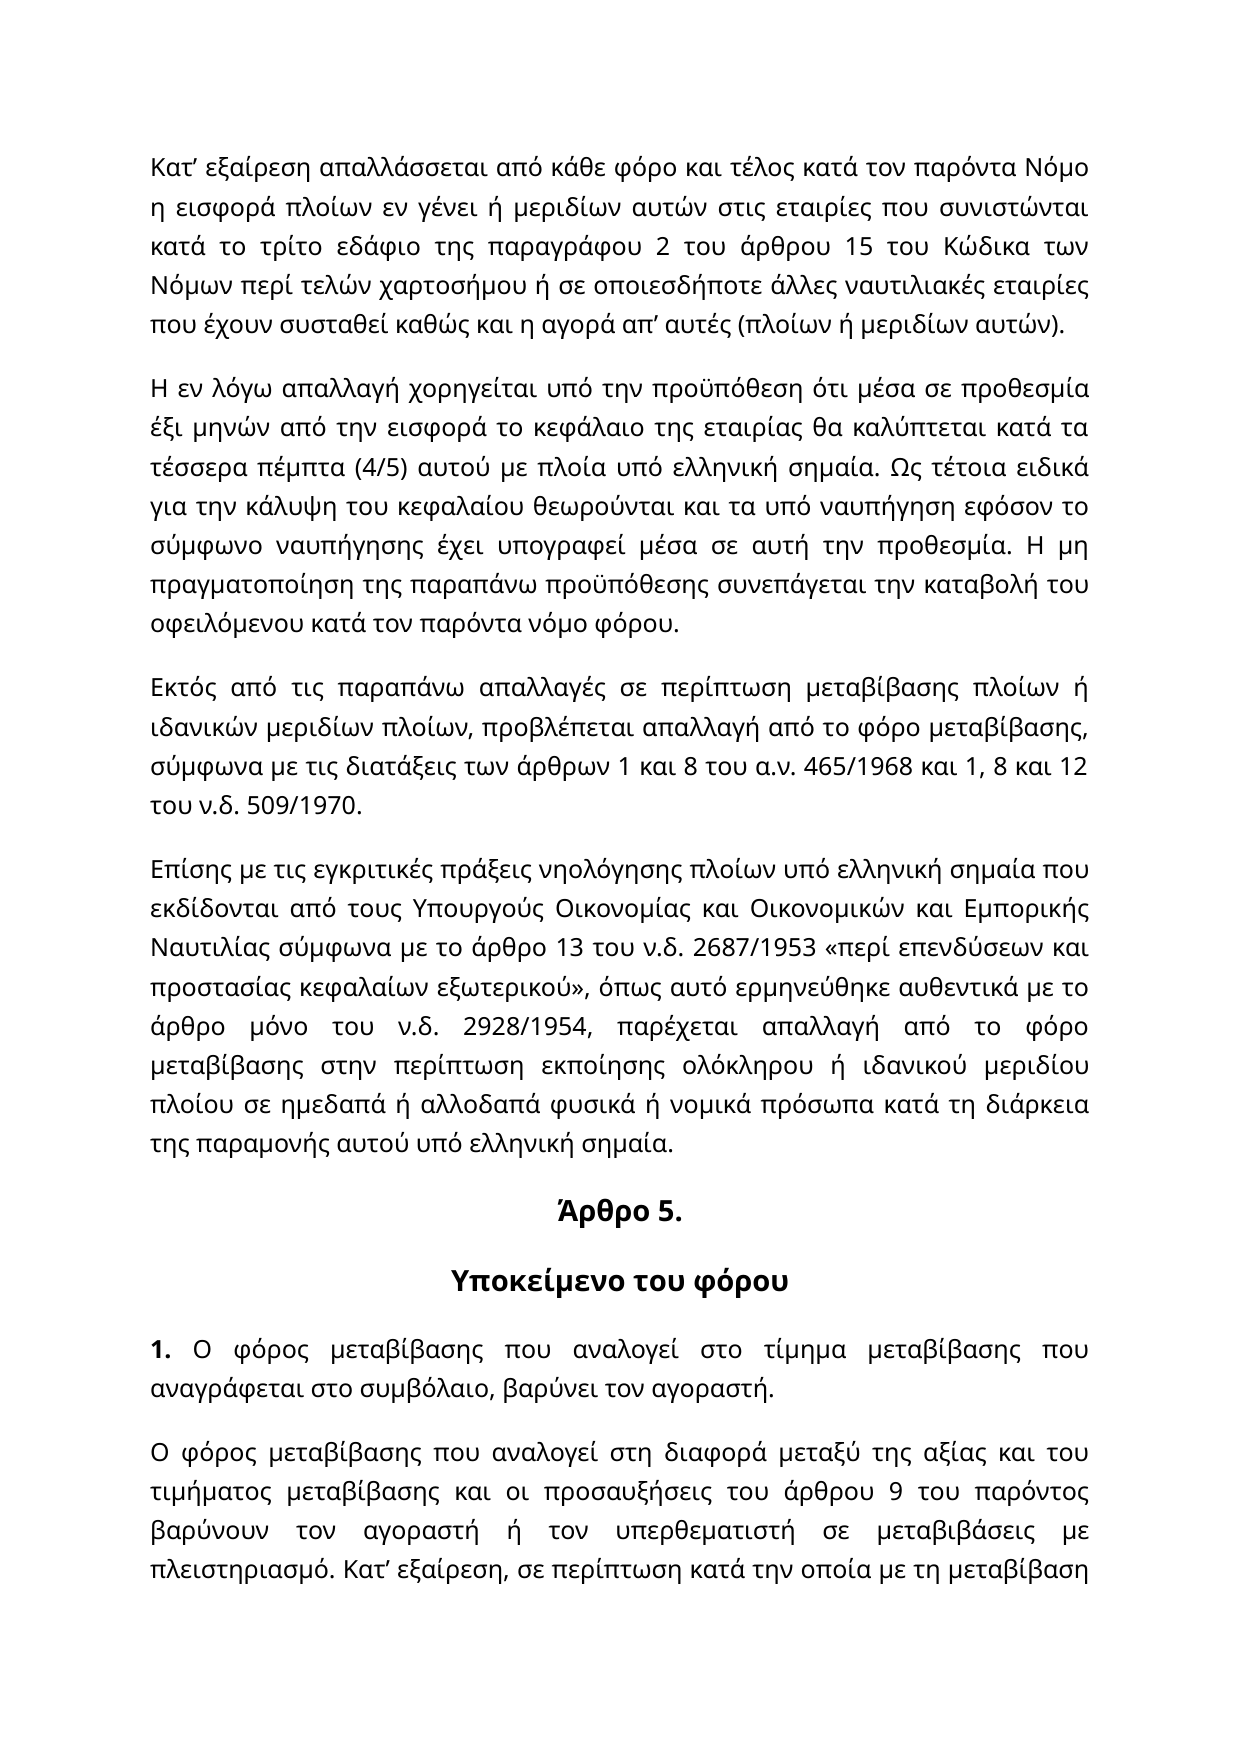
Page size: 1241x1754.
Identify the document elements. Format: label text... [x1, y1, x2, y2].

text Ο φόρος μεταβίβασης που αναλογεί στη διαφορά μεταξύ της αξίας και του τιμήματος μεταβίβασης και οι προσαυξήσεις του άρθρου 9 του παρόντος βαρύνουν τον αγοραστή ή τον υπερθεματιστή σε μεταβιβάσεις με πλειστηριασμό. Κατ’ εξαίρεση, σε περίπτωση κατά την οποία με τη μεταβίβαση [150, 1434, 1090, 1586]
text Η εν λόγω απαλλαγή χορηγείται υπό την προϋπόθεση ότι μέσα σε προθεσμία έξι μηνών από την εισφορά το κεφάλαιο της εταιρίας θα καλύπτεται κατά τα τέσσερα πέμπτα (4/5) αυτού με πλοία υπό ελληνική σημαία. Ως τέτοια ειδικά για την κάλυψη του κεφαλαίου θεωρούνται και τα υπό ναυπήγηση εφόσον το σύμφωνο ναυπήγησης έχει υπογραφεί μέσα σε αυτή την προθεσμία. Η μη πραγματοποίηση της παραπάνω προϋπόθεσης συνεπάγεται την καταβολή του οφειλόμενου κατά τον παρόντα νόμο φόρου. [150, 371, 1090, 640]
text Κατ’ εξαίρεση απαλλάσσεται από κάθε φόρο και τέλος κατά τον παρόντα Νόμο η εισφορά πλοίων εν γένει ή μεριδίων αυτών στις εταιρίες που συνιστώνται κατά το τρίτο εδάφιο της παραγράφου 2 του άρθρου 15 του Κώδικα των Νόμων περί τελών χαρτοσήμου ή σε οποιεσδήποτε άλλες ναυτιλιακές εταιρίες που έχουν συσταθεί καθώς και η αγορά απ’ αυτές (πλοίων ή μεριδίων αυτών). [150, 150, 1090, 341]
text 1. Ο φόρος μεταβίβασης που αναλογεί στο τίμημα μεταβίβασης που αναγράφεται στο συμβόλαιο, βαρύνει τον αγοραστή. [150, 1331, 1090, 1404]
subtitle Υποκείμενο του φόρου [150, 1261, 1090, 1300]
text Εκτός από τις παραπάνω απαλλαγές σε περίπτωση μεταβίβασης πλοίων ή ιδανικών μεριδίων πλοίων, προβλέπεται απαλλαγή από το φόρο μεταβίβασης, σύμφωνα με τις διατάξεις των άρθρων 1 και 8 του α.ν. 465/1968 και 1, 8 και 12 του ν.δ. 509/1970. [150, 670, 1090, 822]
subtitle Άρθρο 5. [150, 1190, 1090, 1230]
text Επίσης με τις εγκριτικές πράξεις νηολόγησης πλοίων υπό ελληνική σημαία που εκδίδονται από τους Υπουργούς Οικονομίας και Οικονομικών και Εμπορικής Ναυτιλίας σύμφωνα με το άρθρο 13 του ν.δ. 2687/1953 «περί επενδύσεων και προστασίας κεφαλαίων εξωτερικού», όπως αυτό ερμηνεύθηκε αυθεντικά με το άρθρο μόνο του ν.δ. 2928/1954, παρέχεται απαλλαγή από το φόρο μεταβίβασης στην περίπτωση εκποίησης ολόκληρου ή ιδανικού μεριδίου πλοίου σε ημεδαπά ή αλλοδαπά φυσικά ή νομικά πρόσωπα κατά τη διάρκεια της παραμονής αυτού υπό ελληνική σημαία. [150, 852, 1090, 1160]
